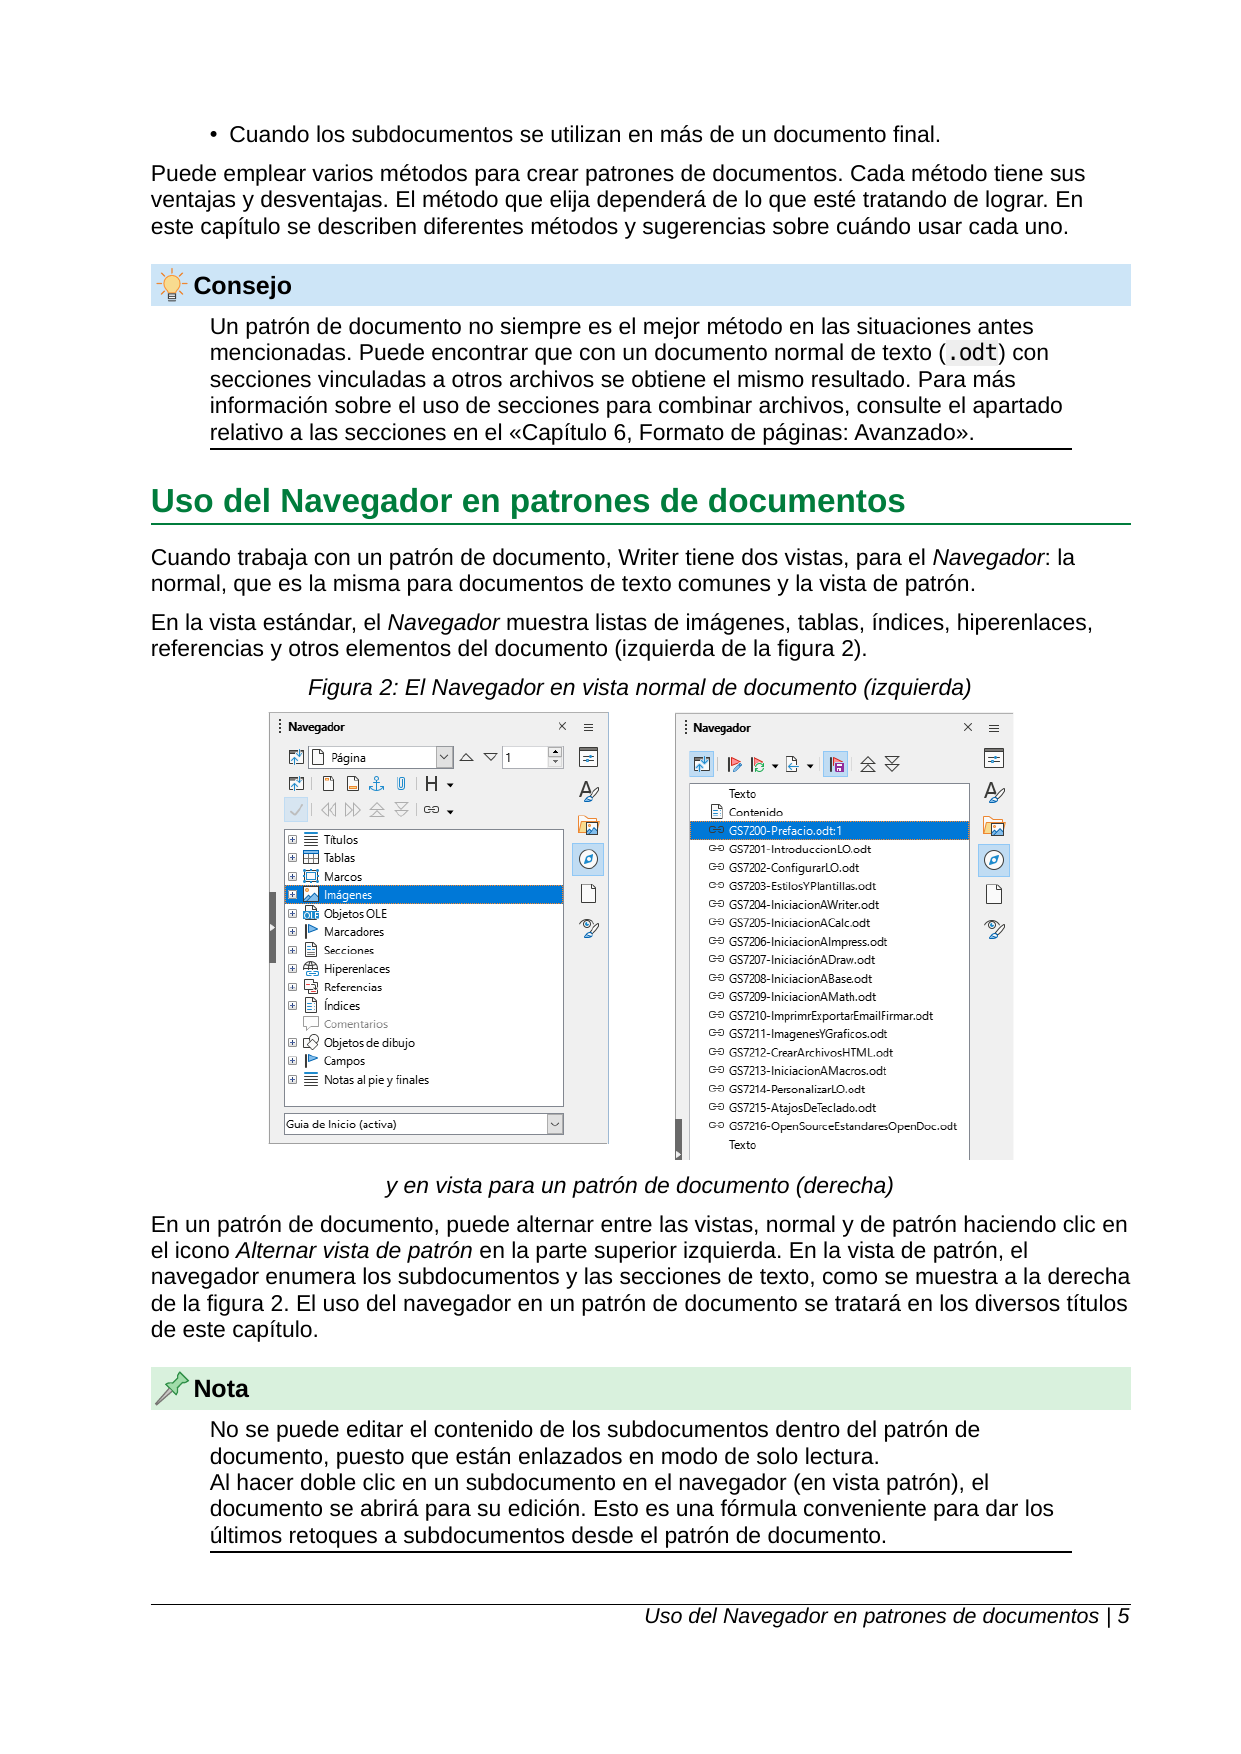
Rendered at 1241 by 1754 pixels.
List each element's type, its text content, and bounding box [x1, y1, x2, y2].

text No se puede editar el contenido de los subdocumentos dentro del patrón de documento, puesto que están enlazados en modo de solo lectura. Al hacer doble clic en un subdocumento en el navegador (en vista patrón), el documento se abrirá para su edición. Esto es una fórmula conveniente para dar los últimos retoques a subdocumentos desde el patrón de documento. [209, 1416, 1072, 1553]
text En la vista estándar, el Navegador muestra listas de imágenes, tablas, índices, hiperenlaces, referencias y otros elementos del documento (izquierda de la figura 2). [151, 609, 1131, 662]
list Cuando los subdocumentos se utilizan en más de un documento final. [209, 121, 1131, 147]
picture [268, 712, 1014, 1160]
text Figura 2: El Navegador en vista normal de documento (izquierda) [268, 674, 1013, 701]
subtitle Consejo [193, 264, 1131, 306]
subtitle Uso del Navegador en patrones de documentos [151, 481, 1131, 523]
text Un patrón de documento no siempre es el mejor método en las situaciones antes mencionadas. Puede encontrar que con un documento normal de texto (.odt) con secciones vinculadas a otros archivos se obtiene el mismo resultado. Para más información sobre el uso de secciones para combinar archivos, consulte el apartado relativo a las secciones en el «Capítulo 6, Formato de páginas: Avanzado». [209, 313, 1072, 450]
text En un patrón de documento, puede alternar entre las vistas, normal y de patrón haciendo clic en el icono Alternar vista de patrón en la parte superior izquierda. En la vista de patrón, el navegador enumera los subdocumentos y las secciones de texto, como se muestra a la derecha de la figura 2. El uso del navegador en un patrón de documento se tratará en los diversos títulos de este capítulo. [151, 1211, 1131, 1342]
subtitle Nota [151, 1367, 1131, 1410]
text y en vista para un patrón de documento (derecha) [268, 1172, 1013, 1198]
text Puede emplear varios métodos para crear patrones de documentos. Cada método tiene sus ventajas y desventajas. El método que elija dependerá de lo que esté tratando de lograr. En este capítulo se describen diferentes métodos y sugerencias sobre cuándo usar cada uno. [151, 160, 1131, 239]
text Cuando trabaja con un patrón de documento, Writer tiene dos vistas, para el Navegador: la normal, que es la misma para documentos de texto comunes y la vista de patrón. [151, 544, 1131, 596]
